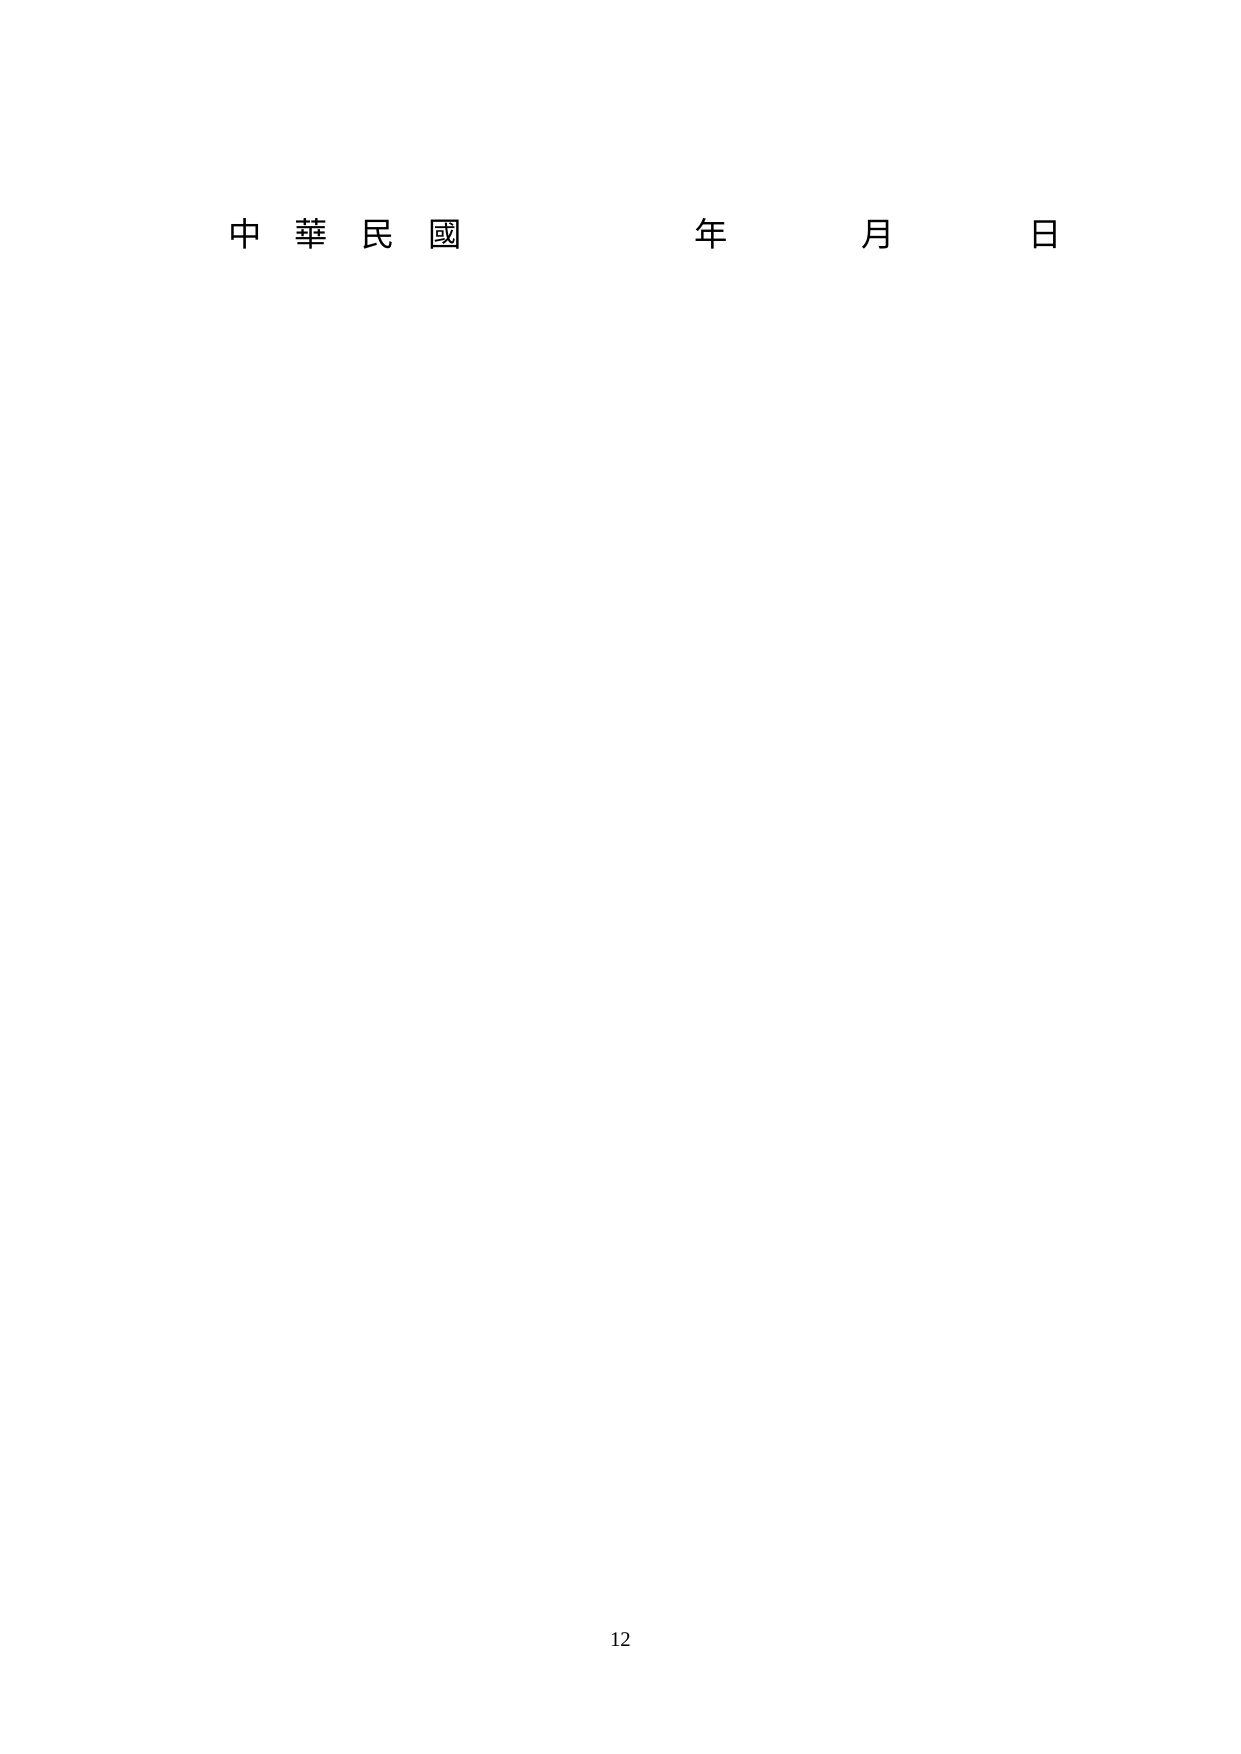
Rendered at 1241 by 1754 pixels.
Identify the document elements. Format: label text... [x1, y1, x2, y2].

text 中 華 民 國 年 月 日 [94, 208, 1146, 256]
